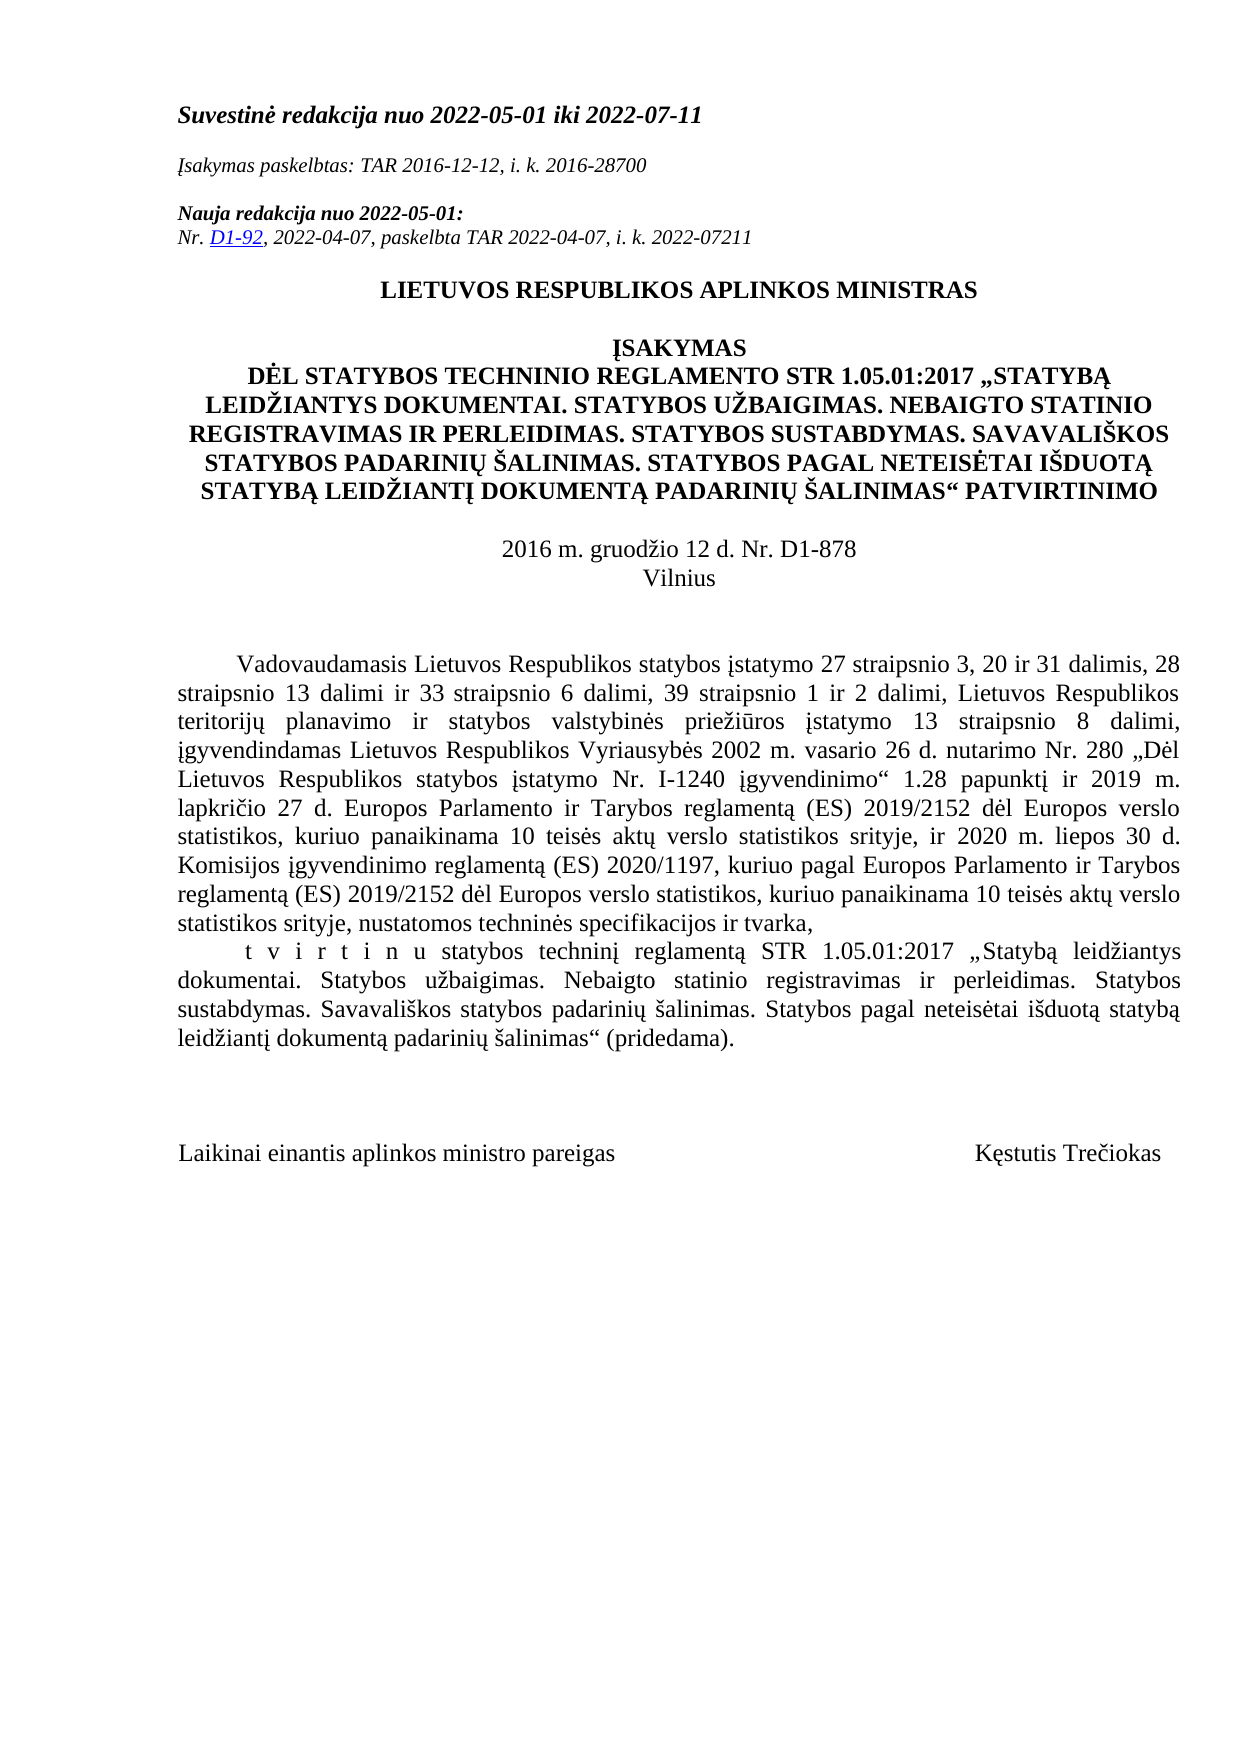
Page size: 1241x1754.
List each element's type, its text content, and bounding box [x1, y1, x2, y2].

text DĖL STATYBOS TECHNINIO REGLAMENTO STR 1.05.01:2017 „STATYBĄ LEIDŽIANTYS DOKUMENTAI. STATYBOS UŽBAIGIMAS. NEBAIGTO STATINIO REGISTRAVIMAS IR PERLEIDIMAS. STATYBOS SUSTABDYMAS. SAVAVALIŠKOS STATYBOS PADARINIŲ ŠALINIMAS. STATYBOS PAGAL NETEISĖTAI IŠDUOTĄ STATYBĄ LEIDŽIANTĮ DOKUMENTĄ PADARINIŲ ŠALINIMAS“ PATVIRTINIMO [177, 361, 1181, 505]
text 2016 m. gruodžio 12 d. Nr. D1-878 [177, 534, 1181, 563]
text Suvestinė redakcija nuo 2022-05-01 iki 2022-07-11 [177, 100, 1181, 128]
text Nr. D1-92, 2022-04-07, paskelbta TAR 2022-04-07, i. k. 2022-07211 [177, 225, 1181, 249]
text Įsakymas paskelbtas: TAR 2016-12-12, i. k. 2016-28700 [177, 153, 1181, 177]
text ĮSAKYMAS [177, 333, 1181, 361]
text t v i r t i n u statybos techninį reglamentą STR 1.05.01:2017 „Statybą leidžiantys dokumentai. Statybos užbaigimas. Nebaigto statinio registravimas ir perleidimas. Statybos sustabdymas. Savavališkos statybos padarinių šalinimas. Statybos pagal neteisėtai išduotą statybą leidžiantį dokumentą padarinių šalinimas“ (pridedama). [177, 936, 1181, 1051]
text LIETUVOS RESPUBLIKOS APLINKOS MINISTRAS [177, 275, 1181, 304]
text Laikinai einantis aplinkos ministro pareigas Kęstutis Trečiokas [178, 1138, 1177, 1166]
text Nauja redakcija nuo 2022-05-01: [177, 201, 1181, 225]
text Vadovaudamasis Lietuvos Respublikos statybos įstatymo 27 straipsnio 3, 20 ir 31 dalimis, 28 straipsnio 13 dalimi ir 33 straipsnio 6 dalimi, 39 straipsnio 1 ir 2 dalimi, Lietuvos Respublikos teritorijų planavimo ir statybos valstybinės priežiūros įstatymo 13 straipsnio 8 dalimi, įgyvendindamas Lietuvos Respublikos Vyriausybės 2002 m. vasario 26 d. nutarimo Nr. 280 „Dėl Lietuvos Respublikos statybos įstatymo Nr. I-1240 įgyvendinimo“ 1.28 papunktį ir 2019 m. lapkričio 27 d. Europos Parlamento ir Tarybos reglamentą (ES) 2019/2152 dėl Europos verslo statistikos, kuriuo panaikinama 10 teisės aktų verslo statistikos srityje, ir 2020 m. liepos 30 d. Komisijos įgyvendinimo reglamentą (ES) 2020/1197, kuriuo pagal Europos Parlamento ir Tarybos reglamentą (ES) 2019/2152 dėl Europos verslo statistikos, kuriuo panaikinama 10 teisės aktų verslo statistikos srityje, nustatomos techninės specifikacijos ir tvarka, [177, 649, 1181, 936]
text Vilnius [177, 563, 1181, 591]
